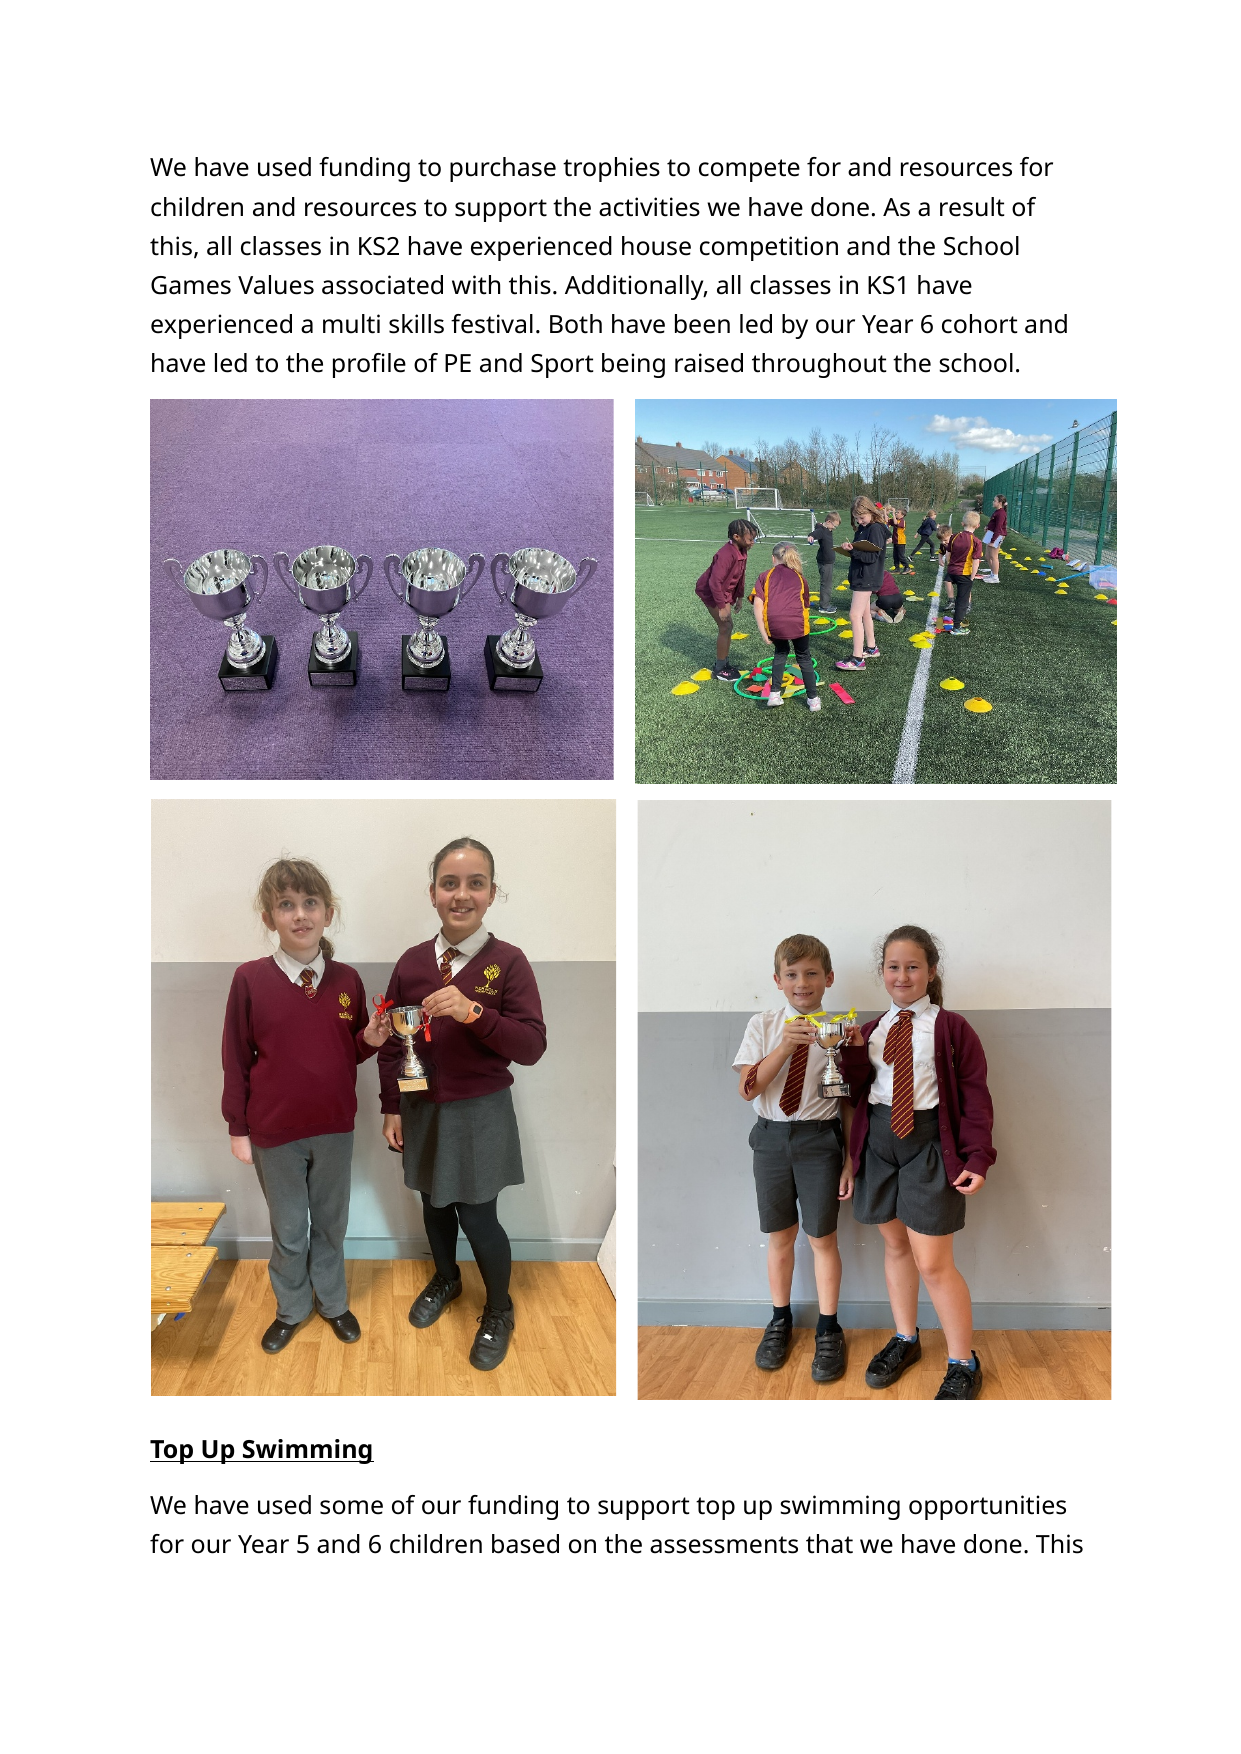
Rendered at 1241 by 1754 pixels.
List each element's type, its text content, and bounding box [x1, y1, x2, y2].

text We have used some of our funding to support top up swimming opportunities for our Year 5 and 6 children based on the assessments that we have done. This [150, 1487, 1090, 1561]
text We have used funding to purchase trophies to compete for and resources for children and resources to support the activities we have done. As a result of this, all classes in KS2 have experienced house competition and the School Games Values associated with this. Additionally, all classes in KS1 have experienced a multi skills festival. Both have been led by our Year 6 cohort and have led to the profile of PE and Sport being raised throughout the school. [150, 150, 1090, 380]
text Top Up Swimming [150, 457, 1090, 1466]
